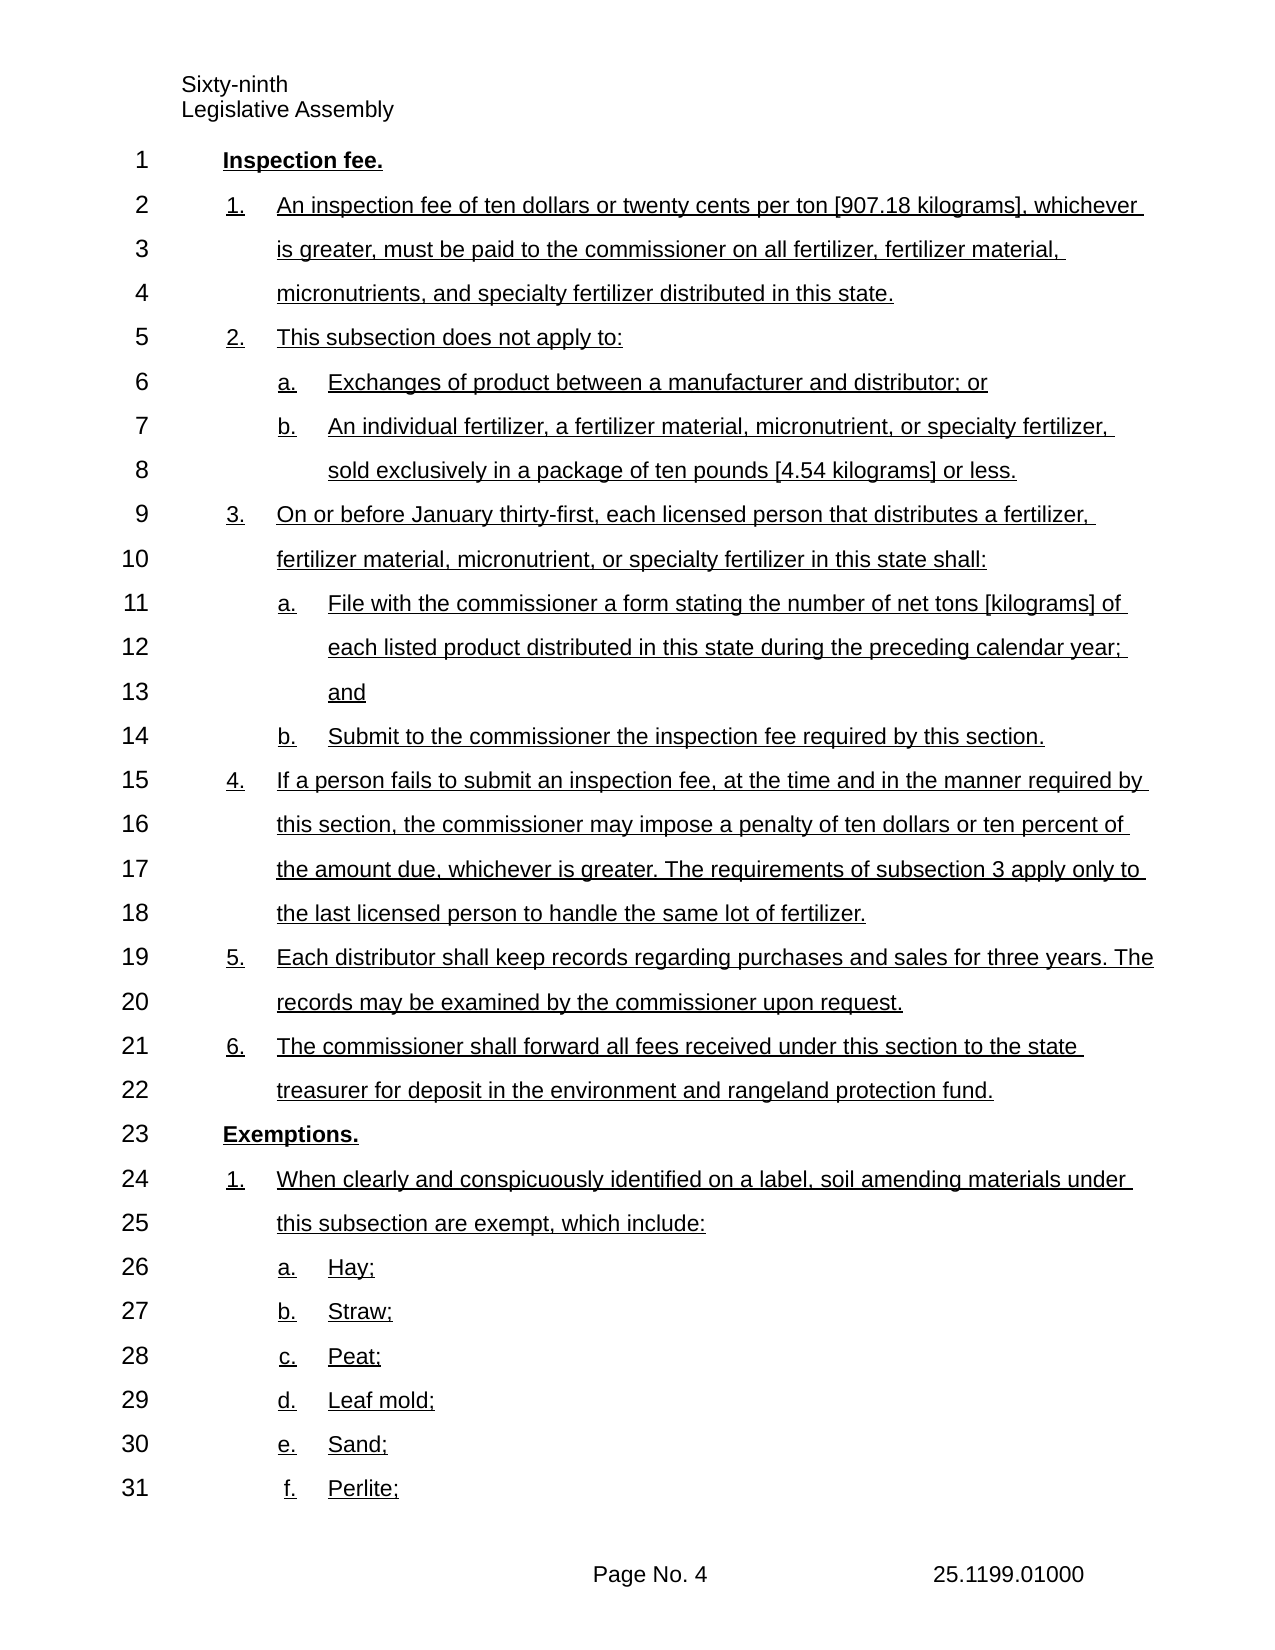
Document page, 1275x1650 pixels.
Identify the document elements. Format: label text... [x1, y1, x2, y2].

text b. An individual fertilizer, a fertilizer material, micronutrient, or specialty fertilizer, sold exclusively in a package of ten pounds [4.54 kilograms] or less. [181, 399, 1154, 487]
text b. Straw; [181, 1284, 1154, 1329]
text c. Peat; [181, 1329, 1154, 1373]
text d. Leaf mold; [181, 1373, 1154, 1417]
text 5. Each distributor shall keep records regarding purchases and sales for three years. The records may be examined by the commissioner upon request. [181, 930, 1154, 1019]
text b. Submit to the commissioner the inspection fee required by this section. [181, 709, 1154, 753]
text 4. If a person fails to submit an inspection fee, at the time and in the manner required by this section, the commissioner may impose a penalty of ten dollars or ten percent of the amount due, whichever is greater. The requirements of subsection 3 apply only to the last licensed person to handle the same lot of fertilizer. [181, 753, 1154, 930]
text 1. An inspection fee of ten dollars or twenty cents per ton [907.18 kilograms], whichever is greater, must be paid to the commissioner on all fertilizer, fertilizer material, micronutrients, and specialty fertilizer distributed in this state. [181, 178, 1154, 310]
text 2. This subsection does not apply to: [181, 310, 1154, 355]
text a. Exchanges of product between a manufacturer and distributor; or [181, 355, 1154, 399]
text a. File with the commissioner a form stating the number of net tons [kilograms] of each listed product distributed in this state during the preceding calendar year; and [181, 576, 1154, 709]
text 6. The commissioner shall forward all fees received under this section to the state treasurer for deposit in the environment and rangeland protection fund. [181, 1019, 1154, 1107]
text a. Hay; [181, 1240, 1154, 1284]
text f. Perlite; [181, 1461, 1154, 1506]
subtitle Exemptions. [181, 1107, 1154, 1152]
subtitle Inspection fee. [181, 133, 1154, 178]
text 1. When clearly and conspicuously identified on a label, soil amending materials under this subsection are exempt, which include: [181, 1152, 1154, 1240]
text e. Sand; [181, 1417, 1154, 1461]
text 3. On or before January thirty‑first, each licensed person that distributes a fertilizer, fertilizer material, micronutrient, or specialty fertilizer in this state shall: [181, 487, 1154, 576]
